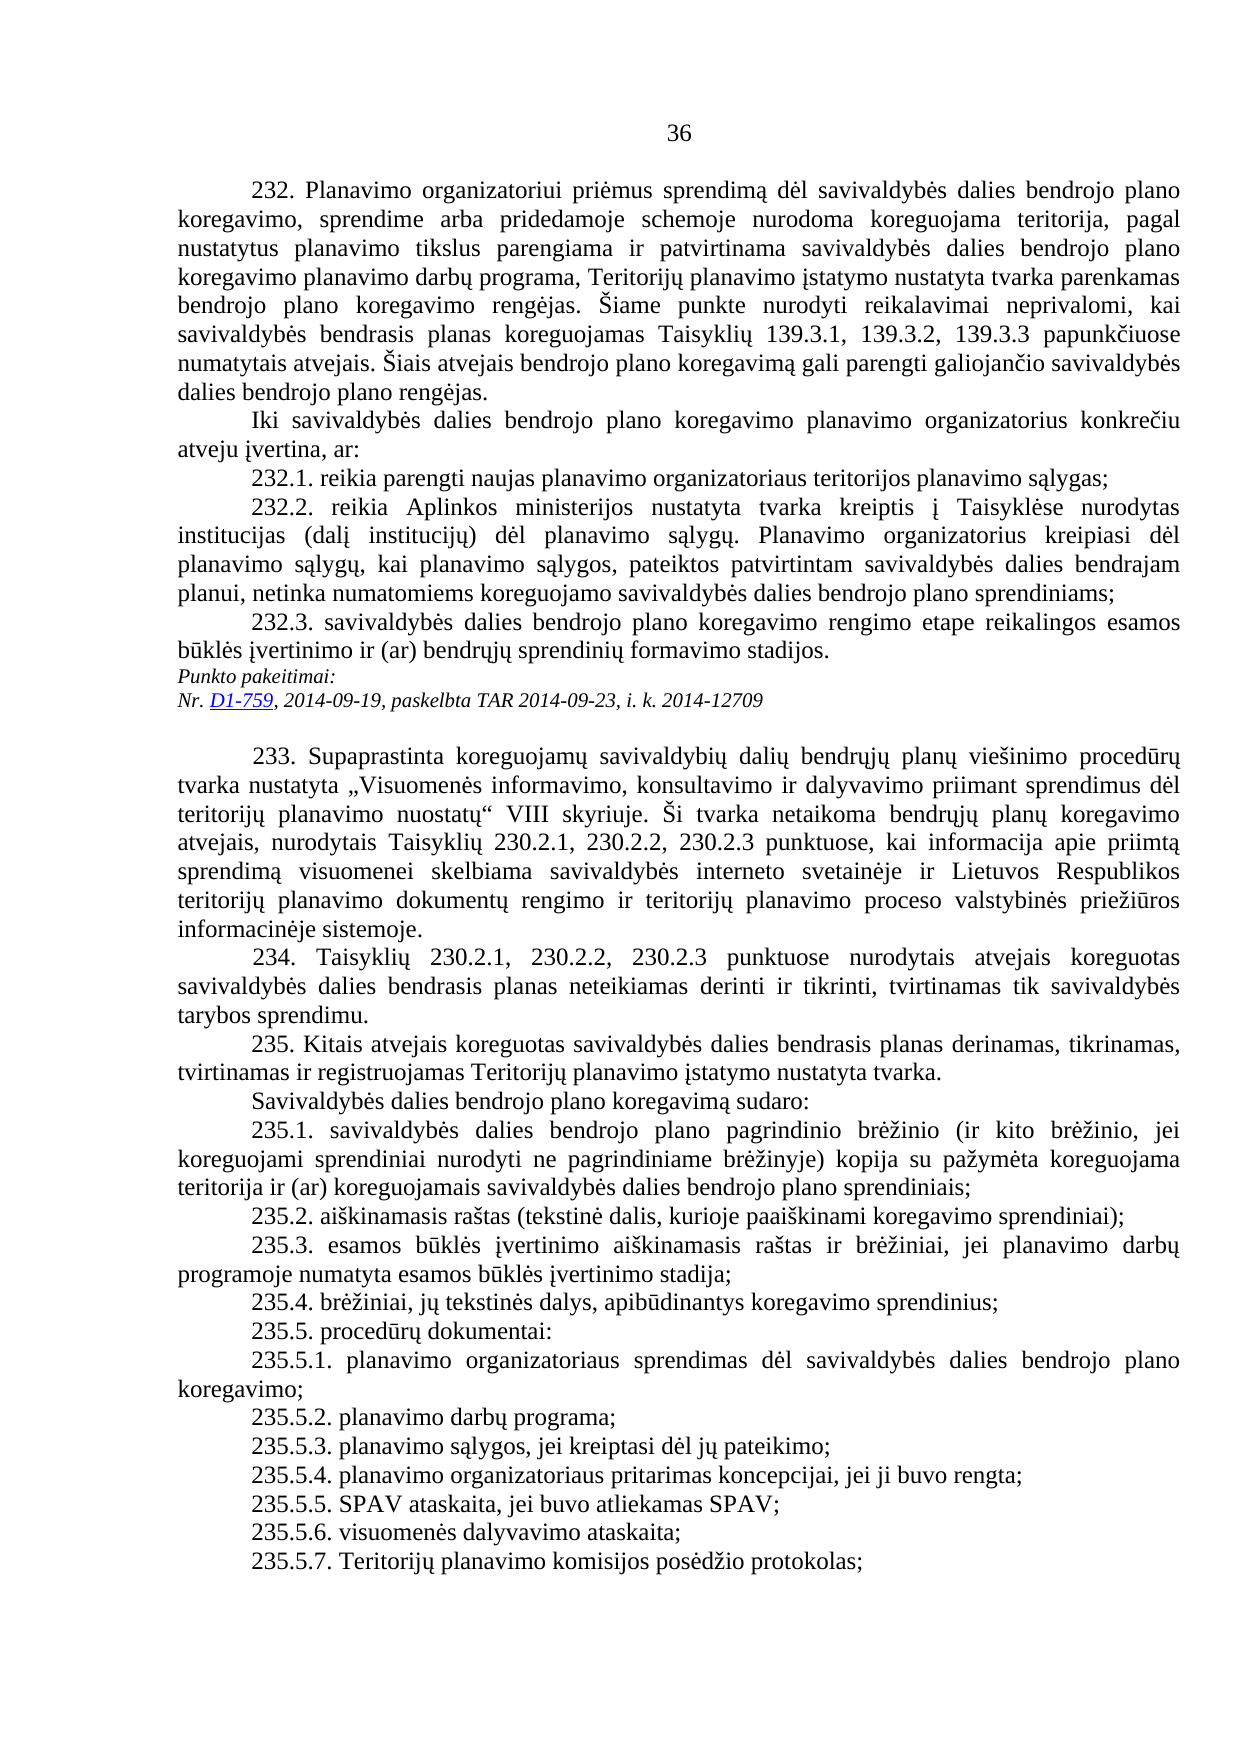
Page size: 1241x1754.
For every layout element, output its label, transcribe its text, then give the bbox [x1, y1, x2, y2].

text 235.5.5. SPAV ataskaita, jei buvo atliekamas SPAV; [177, 1489, 1181, 1517]
text 232.3. savivaldybės dalies bendrojo plano koregavimo rengimo etape reikalingos esamos būklės įvertinimo ir (ar) bendrųjų sprendinių formavimo stadijos. [177, 607, 1181, 664]
text 235.5.1. planavimo organizatoriaus sprendimas dėl savivaldybės dalies bendrojo plano koregavimo; [177, 1345, 1181, 1402]
text 232.1. reikia parengti naujas planavimo organizatoriaus teritorijos planavimo sąlygas; [177, 463, 1181, 492]
text 233. Supaprastinta koreguojamų savivaldybių dalių bendrųjų planų viešinimo procedūrų tvarka nustatyta „Visuomenės informavimo, konsultavimo ir dalyvavimo priimant sprendimus dėl teritorijų planavimo nuostatų“ VIII skyriuje. Ši tvarka netaikoma bendrųjų planų koregavimo atvejais, nurodytais Taisyklių 230.2.1, 230.2.2, 230.2.3 punktuose, kai informacija apie priimtą sprendimą visuomenei skelbiama savivaldybės interneto svetainėje ir Lietuvos Respublikos teritorijų planavimo dokumentų rengimo ir teritorijų planavimo proceso valstybinės priežiūros informacinėje sistemoje. [177, 741, 1181, 942]
text Savivaldybės dalies bendrojo plano koregavimą sudaro: [177, 1086, 1181, 1115]
text 235.2. aiškinamasis raštas (tekstinė dalis, kurioje paaiškinami koregavimo sprendiniai); [177, 1201, 1181, 1230]
text Nr. D1-759, 2014-09-19, paskelbta TAR 2014-09-23, i. k. 2014-12709 [177, 688, 1181, 712]
text 234. Taisyklių 230.2.1, 230.2.2, 230.2.3 punktuose nurodytais atvejais koreguotas savivaldybės dalies bendrasis planas neteikiamas derinti ir tikrinti, tvirtinamas tik savivaldybės tarybos sprendimu. [177, 942, 1181, 1029]
text 235.1. savivaldybės dalies bendrojo plano pagrindinio brėžinio (ir kito brėžinio, jei koreguojami sprendiniai nurodyti ne pagrindiniame brėžinyje) kopija su pažymėta koreguojama teritorija ir (ar) koreguojamais savivaldybės dalies bendrojo plano sprendiniais; [177, 1115, 1181, 1201]
text 235.5.2. planavimo darbų programa; [177, 1402, 1181, 1431]
text 235.4. brėžiniai, jų tekstinės dalys, apibūdinantys koregavimo sprendinius; [177, 1287, 1181, 1316]
text Punkto pakeitimai: [177, 664, 1181, 688]
text 235.5.4. planavimo organizatoriaus pritarimas koncepcijai, jei ji buvo rengta; [177, 1460, 1181, 1489]
text 235.5.7. Teritorijų planavimo komisijos posėdžio protokolas; [177, 1546, 1181, 1575]
text 232. Planavimo organizatoriui priėmus sprendimą dėl savivaldybės dalies bendrojo plano koregavimo, sprendime arba pridedamoje schemoje nurodoma koreguojama teritorija, pagal nustatytus planavimo tikslus parengiama ir patvirtinama savivaldybės dalies bendrojo plano koregavimo planavimo darbų programa, Teritorijų planavimo įstatymo nustatyta tvarka parenkamas bendrojo plano koregavimo rengėjas. Šiame punkte nurodyti reikalavimai neprivalomi, kai savivaldybės bendrasis planas koreguojamas Taisyklių 139.3.1, 139.3.2, 139.3.3 papunkčiuose numatytais atvejais. Šiais atvejais bendrojo plano koregavimą gali parengti galiojančio savivaldybės dalies bendrojo plano rengėjas. [177, 176, 1181, 406]
text Iki savivaldybės dalies bendrojo plano koregavimo planavimo organizatorius konkrečiu atveju įvertina, ar: [177, 406, 1181, 463]
text 232.2. reikia Aplinkos ministerijos nustatyta tvarka kreiptis į Taisyklėse nurodytas institucijas (dalį institucijų) dėl planavimo sąlygų. Planavimo organizatorius kreipiasi dėl planavimo sąlygų, kai planavimo sąlygos, pateiktos patvirtintam savivaldybės dalies bendrajam planui, netinka numatomiems koreguojamo savivaldybės dalies bendrojo plano sprendiniams; [177, 492, 1181, 607]
text 235. Kitais atvejais koreguotas savivaldybės dalies bendrasis planas derinamas, tikrinamas, tvirtinamas ir registruojamas Teritorijų planavimo įstatymo nustatyta tvarka. [177, 1029, 1181, 1086]
text 235.5. procedūrų dokumentai: [177, 1316, 1181, 1345]
text 235.5.6. visuomenės dalyvavimo ataskaita; [177, 1517, 1181, 1546]
text 235.3. esamos būklės įvertinimo aiškinamasis raštas ir brėžiniai, jei planavimo darbų programoje numatyta esamos būklės įvertinimo stadija; [177, 1230, 1181, 1287]
text 235.5.3. planavimo sąlygos, jei kreiptasi dėl jų pateikimo; [177, 1431, 1181, 1460]
